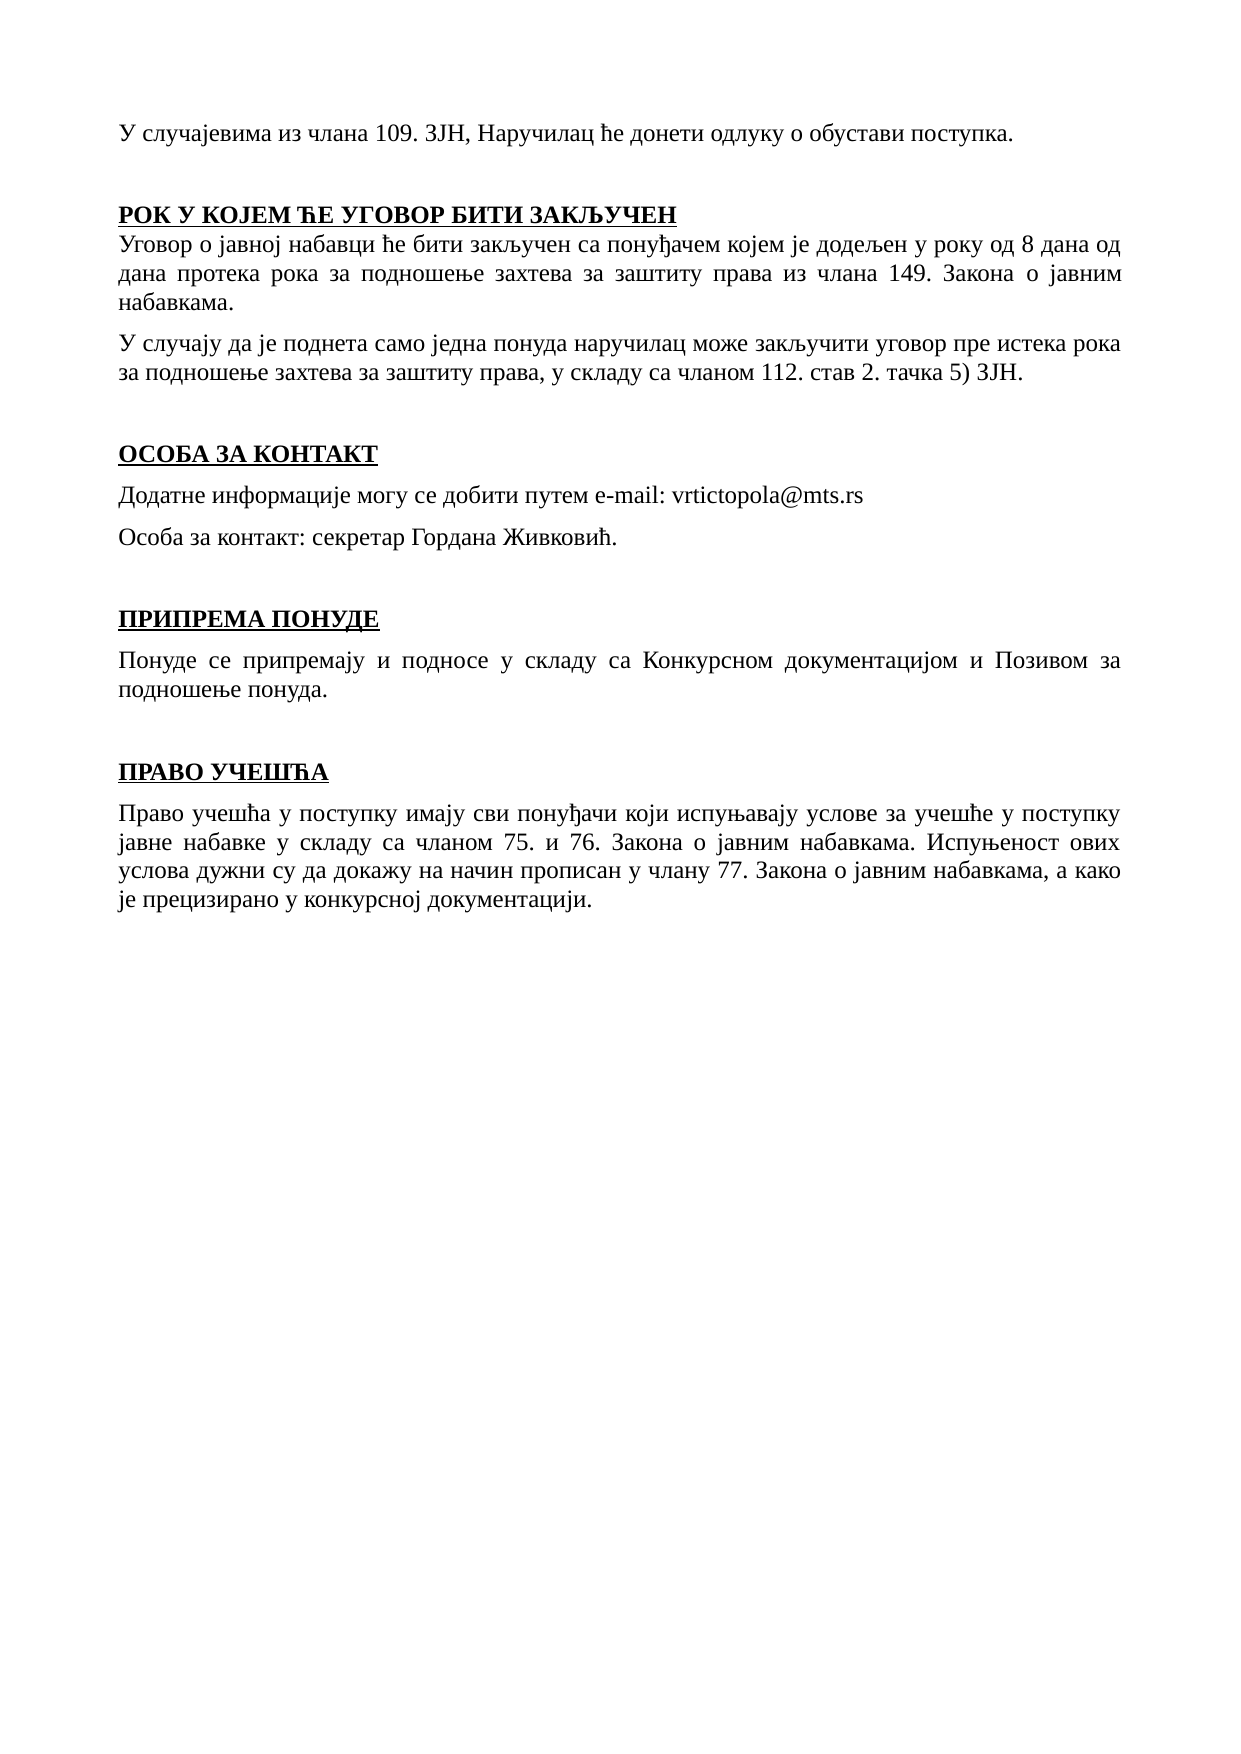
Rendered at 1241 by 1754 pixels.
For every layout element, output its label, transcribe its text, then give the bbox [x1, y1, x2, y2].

text Понуде се припремају и подносе у складу са Конкурсном документацијом и Позивом за подношење понуда. [118, 646, 1122, 703]
text ПРАВО УЧЕШЋА [118, 757, 1122, 786]
text Особа за контакт: секретар Гордана Живковић. [118, 522, 1122, 551]
text У случају да је поднета само једна понуда наручилац може закључити уговор пре истека рока за подношење захтева за заштиту права, у складу са чланом 112. став 2. тачка 5) ЗЈН. [118, 328, 1122, 386]
text Додатне информације могу се добити путем e-mail: vrtictopola@mts.rs [118, 481, 1122, 509]
text РОК У КОЈЕМ ЋЕ УГОВОР БИТИ ЗАКЉУЧЕН [24, 201, 1122, 229]
text У случајевима из члана 109. ЗЈН, Наручилац ће донети одлуку о обустави поступка. [118, 118, 1122, 147]
text Уговор о јавној набавци ће бити закључен са понуђачем којем је додељен у року од 8 дана од дана протека рока за подношење захтева за заштиту права из члана 149. Закона о јавним набавкама. [118, 229, 1122, 316]
text ОСОБА ЗА КОНТАКТ [118, 439, 1122, 468]
text ПРИПРЕМА ПОНУДЕ [118, 604, 1122, 633]
text Право учешћа у поступку имају сви понуђачи који испуњавају услове за учешће у поступку јавне набавке у складу са чланом 75. и 76. Закона о јавним набавкама. Испуњеност ових услова дужни су да докажу на начин прописан у члану 77. Закона о јавним набавкама, а како је прецизирано у конкурсној документацији. [118, 798, 1122, 913]
